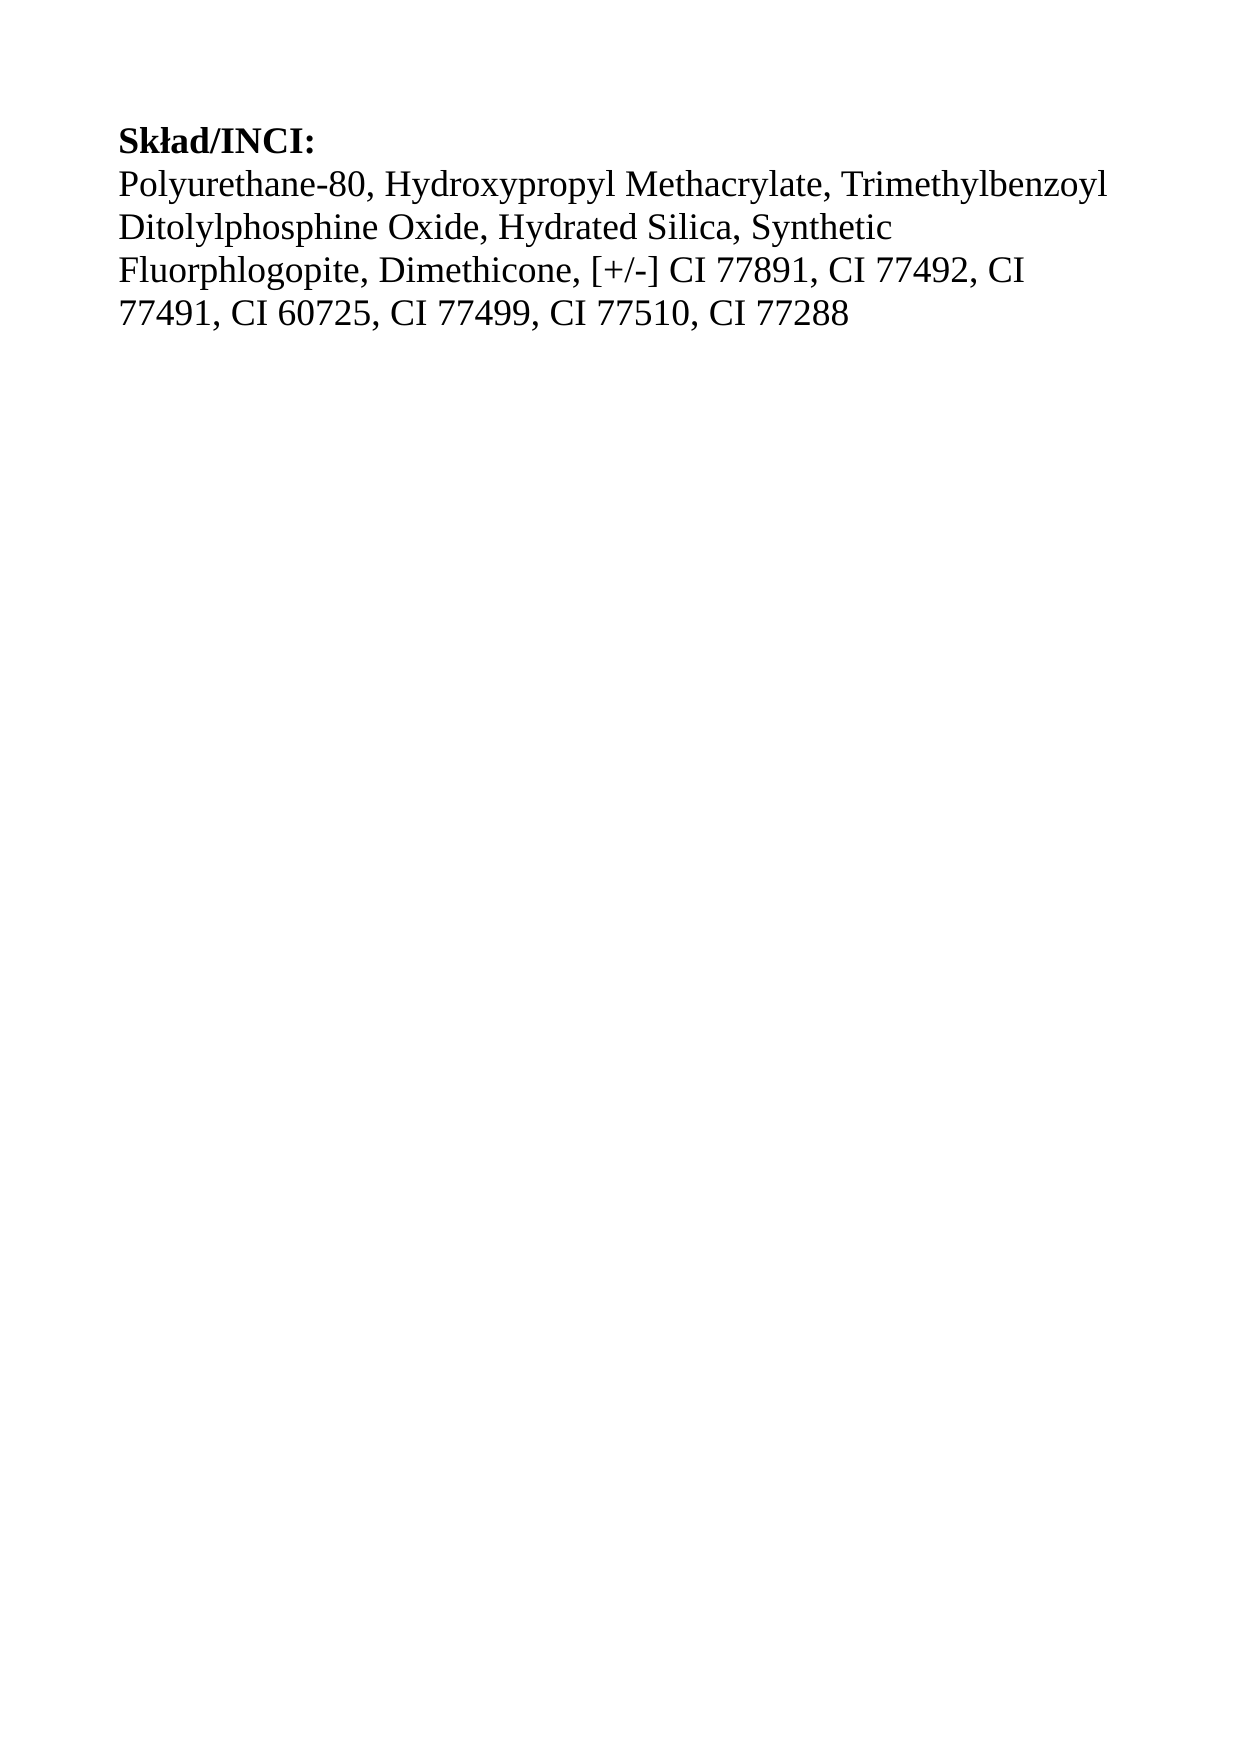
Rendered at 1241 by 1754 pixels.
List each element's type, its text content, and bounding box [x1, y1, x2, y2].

text Polyurethane-80, Hydroxypropyl Methacrylate, Trimethylbenzoyl Ditolylphosphine Oxide, Hydrated Silica, Synthetic Fluorphlogopite, Dimethicone, [+/-] CI 77891, CI 77492, CI [118, 161, 1122, 291]
text Skład/INCI: [118, 118, 1122, 161]
text 77491, CI 60725, CI 77499, CI 77510, CI 77288 [118, 291, 1122, 334]
